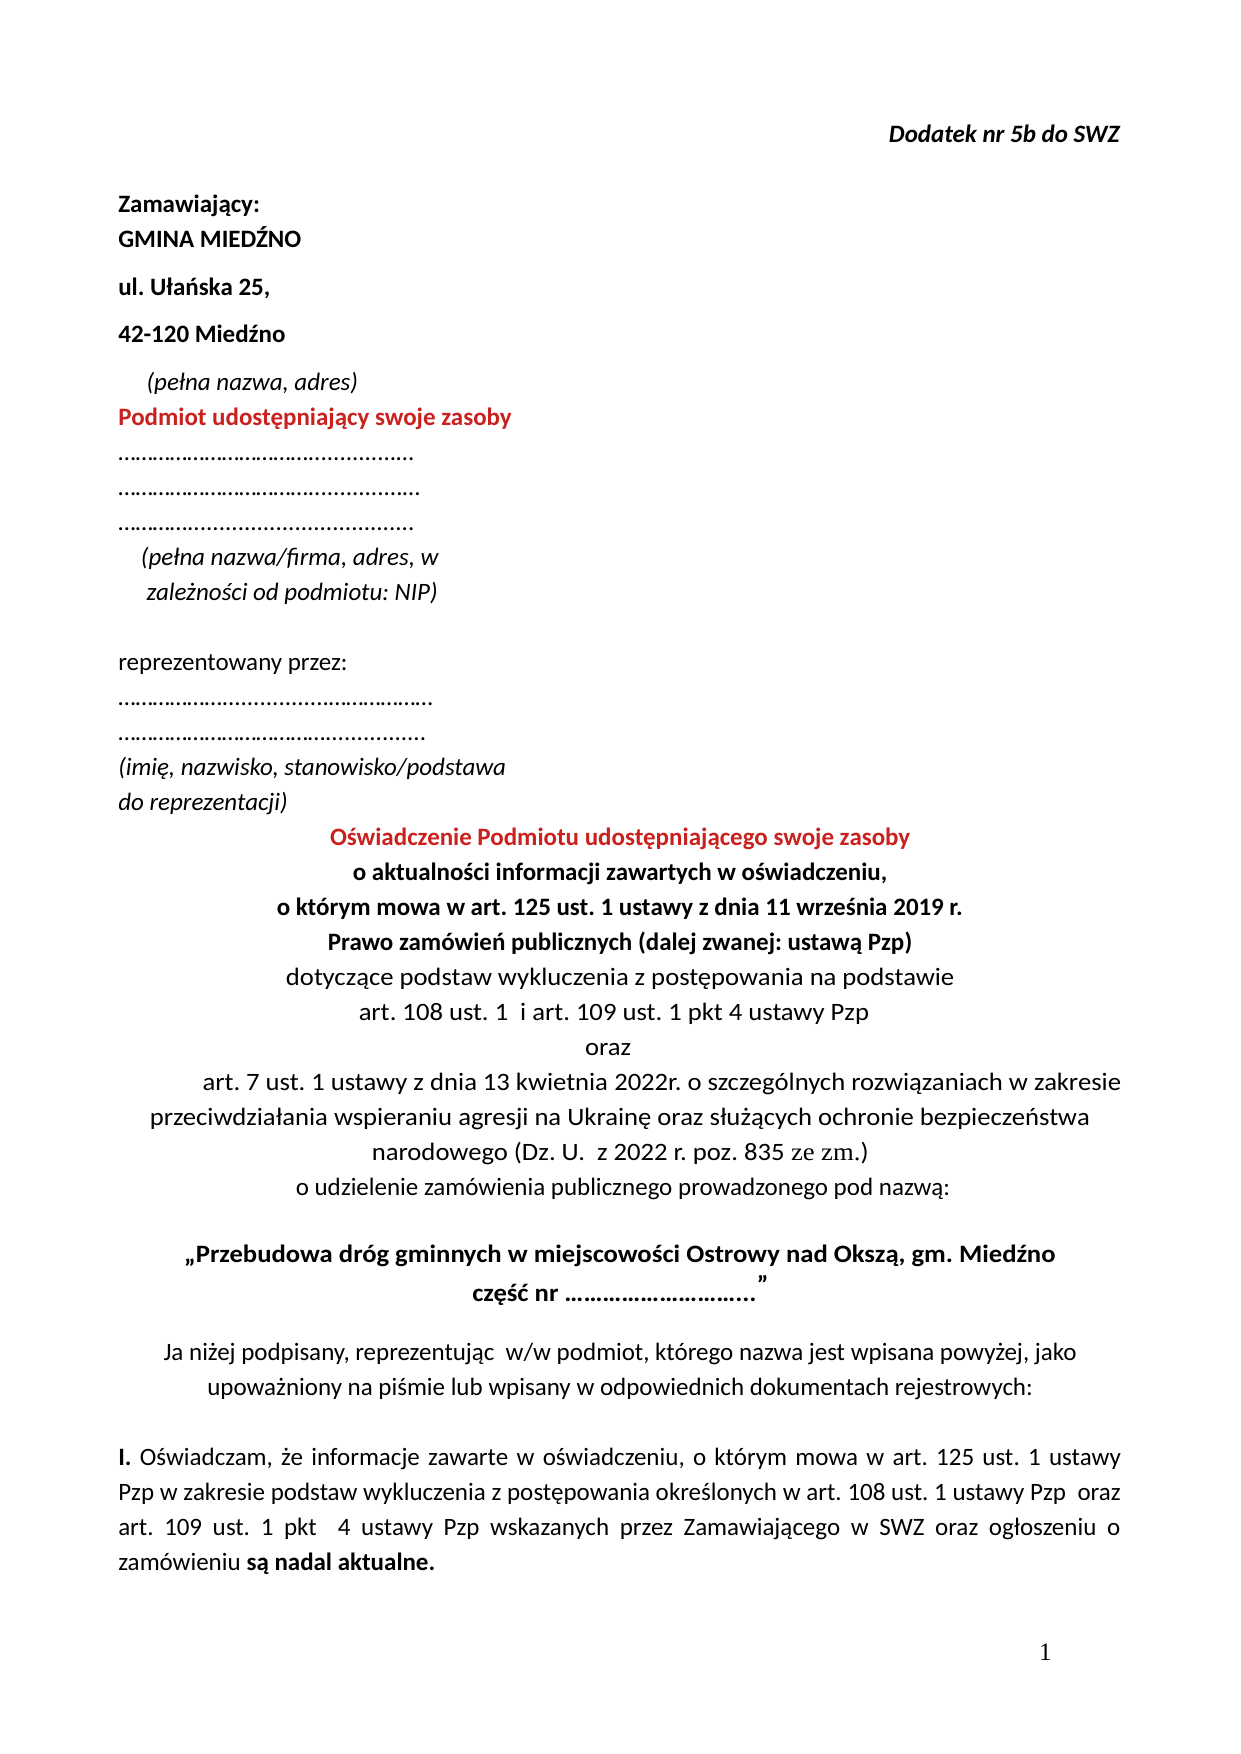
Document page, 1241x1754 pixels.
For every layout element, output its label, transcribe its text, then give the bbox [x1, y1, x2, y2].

text 42-120 Miedźno [118, 318, 1122, 349]
text o aktualności informacji zawartych w oświadczeniu, [118, 856, 1122, 886]
text zależności od podmiotu: NIP) [118, 576, 1122, 606]
text do reprezentacji) [118, 786, 1122, 816]
text o udzielenie zamówienia publicznego prowadzonego pod nazwą: [118, 1171, 1122, 1201]
text art. 7 ust. 1 ustawy z dnia 13 kwietnia 2022r. o szczególnych rozwiązaniach w zakresie przeciwdziałania wspieraniu agresji na Ukrainę oraz służących ochronie bezpieczeństwa narodowego (Dz. U. z 2022 r. poz. 835 ze zm.) [118, 1066, 1122, 1166]
text część nr ………………………...” [118, 1269, 1122, 1336]
text art. 108 ust. 1 i art. 109 ust. 1 pkt 4 ustawy Pzp [118, 996, 1122, 1026]
text (pełna nazwa/firma, adres, w [118, 541, 1122, 571]
text (imię, nazwisko, stanowisko/podstawa [118, 751, 1122, 781]
text Dodatek nr 5b do SWZ [118, 118, 1122, 149]
text ……………………………...............… [118, 471, 1122, 501]
text o którym mowa w art. 125 ust. 1 ustawy z dnia 11 września 2019 r. [118, 891, 1122, 921]
text ul. Ułańska 25, [118, 271, 1122, 301]
text oraz [118, 1031, 1122, 1061]
text dotyczące podstaw wykluczenia z postępowania na podstawie [118, 961, 1122, 991]
text ………………………………................ [118, 716, 1122, 746]
text Prawo zamówień publicznych (dalej zwanej: ustawą Pzp) [118, 926, 1122, 956]
text Oświadczenie Podmiotu udostępniającego swoje zasoby [118, 821, 1122, 851]
text ……………………………..............… [118, 436, 1122, 466]
text „Przebudowa dróg gminnych w miejscowości Ostrowy nad Okszą, gm. Miedźno [118, 1239, 1122, 1269]
text Podmiot udostępniający swoje zasoby [118, 401, 1122, 431]
text I. Oświadczam, że informacje zawarte w oświadczeniu, o którym mowa w art. 125 ust. 1 ustawy Pzp w zakresie podstaw wykluczenia z postępowania określonych w art. 108 ust. 1 ustawy Pzp oraz art. 109 ust. 1 pkt 4 ustawy Pzp wskazanych przez Zamawiającego w SWZ oraz ogłoszeniu o zamówieniu są nadal aktualne. [118, 1441, 1122, 1577]
text GMINA MIEDŹNO [118, 223, 1122, 254]
text ………….................................... [118, 506, 1122, 536]
text ……………….................……………… [118, 681, 1122, 711]
text Zamawiający: [118, 188, 1122, 219]
text reprezentowany przez: [118, 646, 1122, 676]
text (pełna nazwa, adres) [118, 366, 1122, 396]
text Ja niżej podpisany, reprezentując w/w podmiot, którego nazwa jest wpisana powyżej, jako upoważniony na piśmie lub wpisany w odpowiednich dokumentach rejestrowych: [118, 1336, 1122, 1402]
